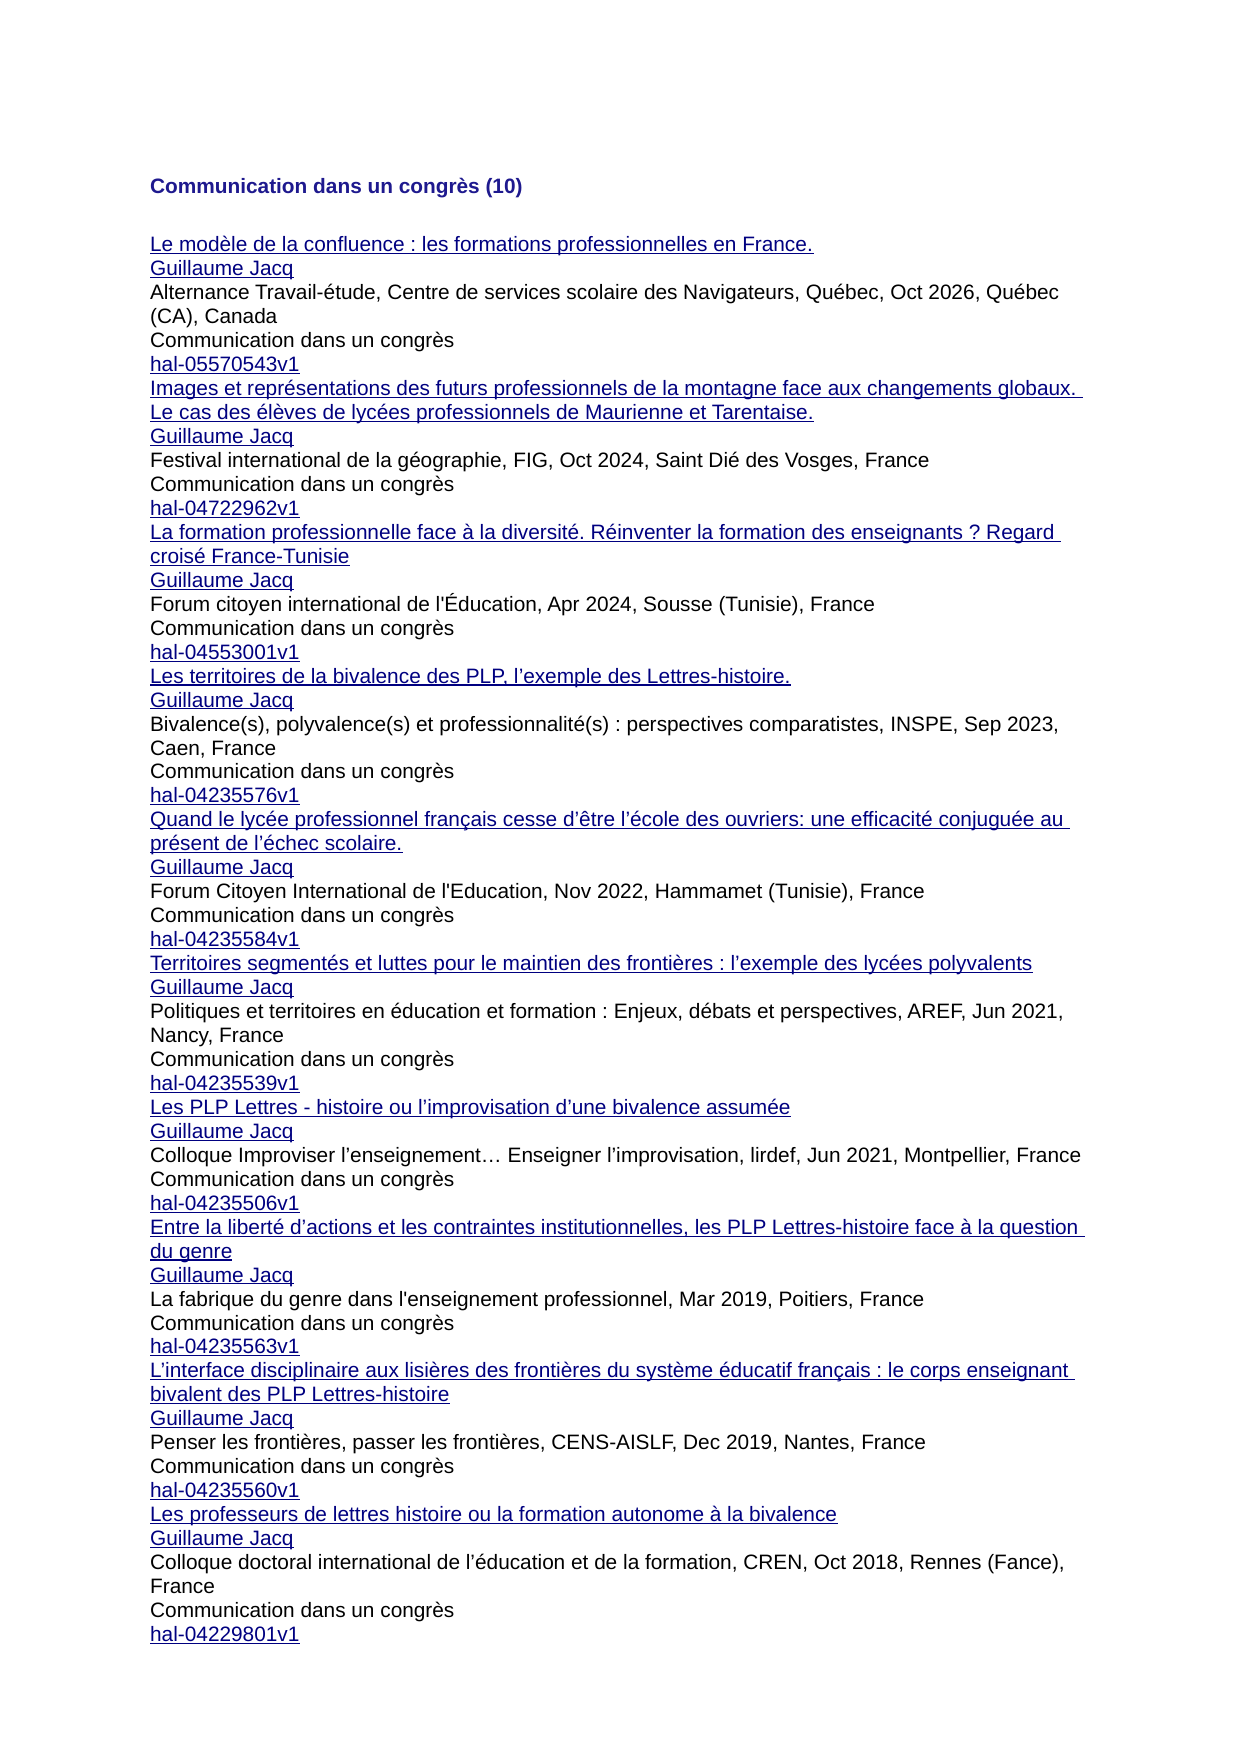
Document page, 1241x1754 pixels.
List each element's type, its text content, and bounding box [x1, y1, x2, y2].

table_cell L’interface disciplinaire aux lisières des frontières du système éducatif français : le corps enseignant bivalent des PLP Lettres-histoire Guillaume Jacq Penser les frontières, passer les frontières, CENS-AISLF, Dec 2019, Nantes, France Communication dans un congrès hal-04235560v1 [150, 1358, 1090, 1502]
table_cell Quand le lycée professionnel français cesse d’être l’école des ouvriers: une efficacité conjuguée au présent de l’échec scolaire. Guillaume Jacq Forum Citoyen International de l'Education, Nov 2022, Hammamet (Tunisie), France Communication dans un congrès hal-04235584v1 [150, 807, 1090, 951]
table_cell La formation professionnelle face à la diversité. Réinventer la formation des enseignants ? Regard croisé France-Tunisie Guillaume Jacq Forum citoyen international de l'Éducation, Apr 2024, Sousse (Tunisie), France Communication dans un congrès hal-04553001v1 [150, 520, 1090, 663]
table_cell Les territoires de la bivalence des PLP, l’exemple des Lettres-histoire. Guillaume Jacq Bivalence(s), polyvalence(s) et professionnalité(s) : perspectives comparatistes, INSPE, Sep 2023, Caen, France Communication dans un congrès hal-04235576v1 [150, 664, 1090, 807]
table_cell Images et représentations des futurs professionnels de la montagne face aux changements globaux. Le cas des élèves de lycées professionnels de Maurienne et Tarentaise. Guillaume Jacq Festival international de la géographie, FIG, Oct 2024, Saint Dié des Vosges, France Communication dans un congrès hal-04722962v1 [150, 376, 1090, 520]
table_header Le modèle de la confluence : les formations professionnelles en France. Guillaume Jacq Alternance Travail-étude, Centre de services scolaire des Navigateurs, Québec, Oct 2026, Québec (CA), Canada Communication dans un congrès hal-05570543v1 [150, 232, 1090, 376]
table_cell Territoires segmentés et luttes pour le maintien des frontières : l’exemple des lycées polyvalents Guillaume Jacq Politiques et territoires en éducation et formation : Enjeux, débats et perspectives, AREF, Jun 2021, Nancy, France Communication dans un congrès hal-04235539v1 [150, 951, 1090, 1095]
subtitle Communication dans un congrès (10) [150, 174, 1090, 198]
table_cell Les professeurs de lettres histoire ou la formation autonome à la bivalence Guillaume Jacq Colloque doctoral international de l’éducation et de la formation, CREN, Oct 2018, Rennes (Fance), France Communication dans un congrès hal-04229801v1 [150, 1502, 1090, 1646]
table_cell Entre la liberté d’actions et les contraintes institutionnelles, les PLP Lettres-histoire face à la question du genre Guillaume Jacq La fabrique du genre dans l'enseignement professionnel, Mar 2019, Poitiers, France Communication dans un congrès hal-04235563v1 [150, 1215, 1090, 1358]
table_cell Les PLP Lettres - histoire ou l’improvisation d’une bivalence assumée Guillaume Jacq Colloque Improviser l’enseignement… Enseigner l’improvisation, lirdef, Jun 2021, Montpellier, France Communication dans un congrès hal-04235506v1 [150, 1095, 1090, 1214]
